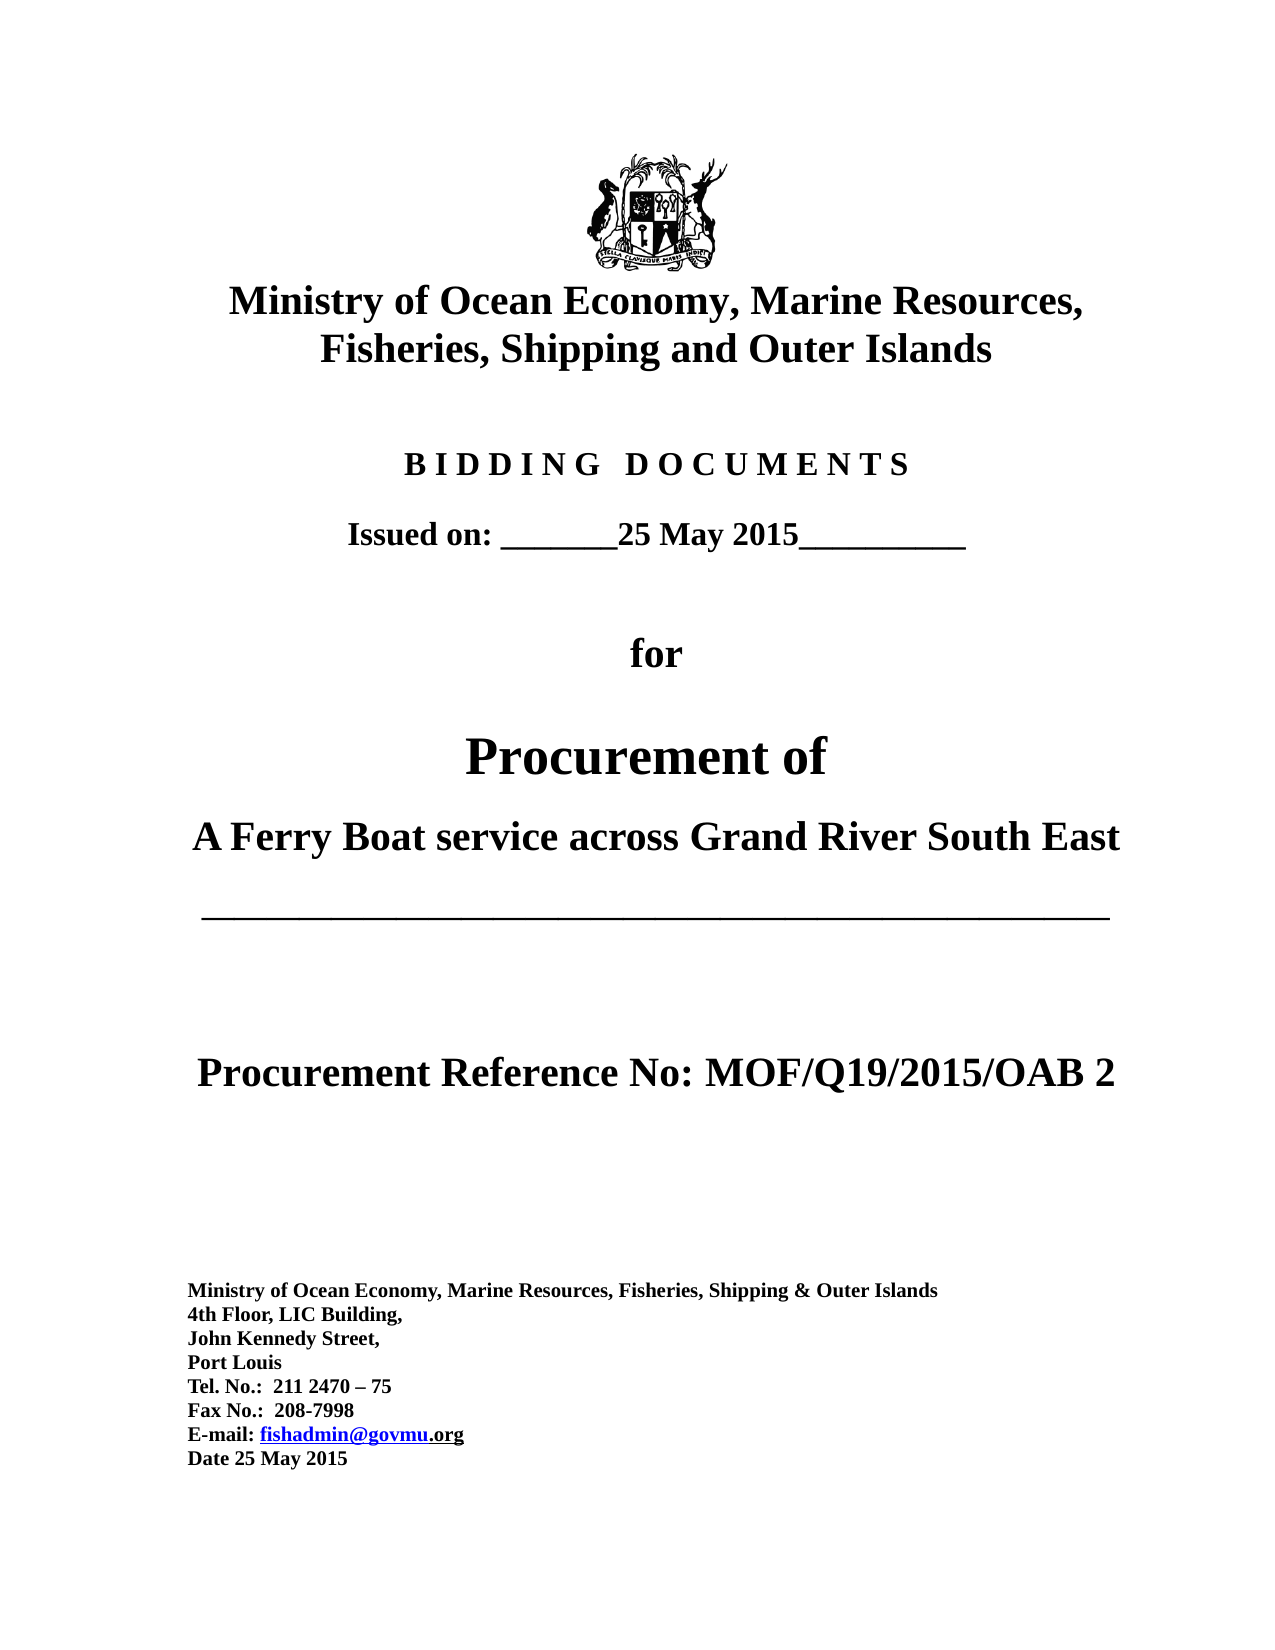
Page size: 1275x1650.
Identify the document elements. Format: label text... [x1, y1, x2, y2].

subtitle Tel. No.: 211 2470 – 75 [187, 1374, 1125, 1398]
subtitle Port Louis [187, 1350, 1125, 1374]
text for [187, 628, 1125, 676]
subtitle Ministry of Ocean Economy, Marine Resources, Fisheries, Shipping & Outer Islands [187, 1278, 1125, 1302]
subtitle E-mail: fishadmin@govmu.org [187, 1422, 1125, 1446]
text Procurement of [187, 724, 1125, 786]
subtitle BIDDING DOCUMENTS [187, 444, 1125, 483]
subtitle Fax No.: 208-7998 [187, 1398, 1125, 1422]
subtitle Date 25 May 2015 [187, 1446, 1125, 1470]
text Procurement Reference No: MOF/Q19/2015/OAB 2 [187, 1048, 1125, 1096]
picture [583, 150, 730, 276]
subtitle Issued on: _______25 May 2015__________ [187, 514, 1125, 552]
subtitle John Kennedy Street, [187, 1326, 1125, 1350]
text Ministry of Ocean Economy, Marine Resources, Fisheries, Shipping and Outer Islands [187, 276, 1125, 371]
subtitle 4th Floor, LIC Building, [187, 1302, 1125, 1326]
subtitle A Ferry Boat service across Grand River South East ____________________________ [187, 811, 1125, 926]
